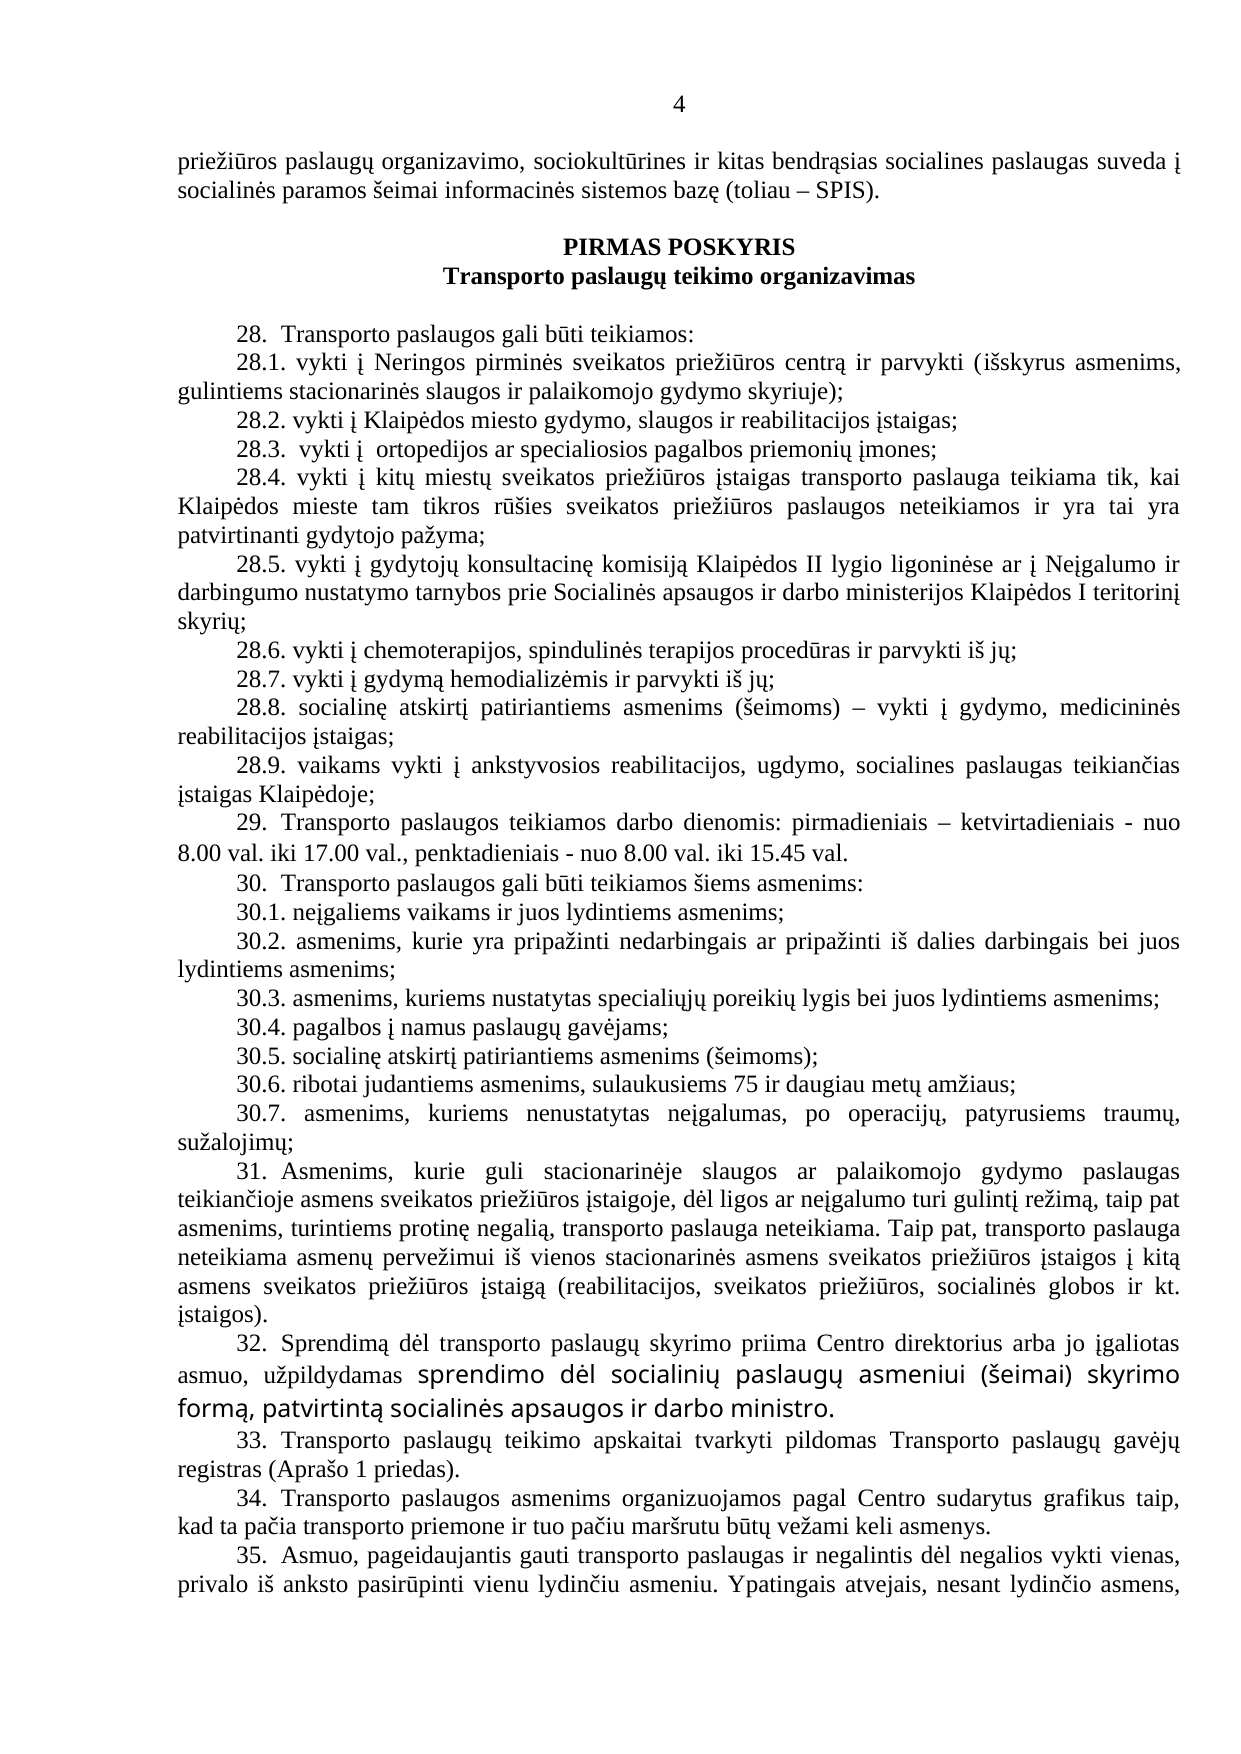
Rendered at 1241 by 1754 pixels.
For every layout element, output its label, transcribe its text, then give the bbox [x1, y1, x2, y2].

text 35. Asmuo, pageidaujantis gauti transporto paslaugas ir negalintis dėl negalios vykti vienas, privalo iš anksto pasirūpinti vienu lydinčiu asmeniu. Ypatingais atvejais, nesant lydinčio asmens, [177, 1540, 1181, 1598]
text priežiūros paslaugų organizavimo, sociokultūrines ir kitas bendrąsias socialines paslaugas suveda į socialinės paramos šeimai informacinės sistemos bazę (toliau – SPIS). [177, 146, 1181, 204]
text 28.9. vaikams vykti į ankstyvosios reabilitacijos, ugdymo, socialines paslaugas teikiančias įstaigas Klaipėdoje; [177, 750, 1181, 807]
text 28.2. vykti į Klaipėdos miesto gydymo, slaugos ir reabilitacijos įstaigas; [177, 405, 1181, 434]
text 34. Transporto paslaugos asmenims organizuojamos pagal Centro sudarytus grafikus taip, kad ta pačia transporto priemone ir tuo pačiu maršrutu būtų vežami keli asmenys. [177, 1483, 1181, 1540]
text 30.4. pagalbos į namus paslaugų gavėjams; [177, 1012, 1181, 1041]
text 28.4. vykti į kitų miestų sveikatos priežiūros įstaigas transporto paslauga teikiama tik, kai Klaipėdos mieste tam tikros rūšies sveikatos priežiūros paslaugos neteikiamos ir yra tai yra patvirtinanti gydytojo pažyma; [177, 462, 1181, 549]
text PIRMAS POSKYRIS [177, 232, 1181, 261]
text 28.6. vykti į chemoterapijos, spindulinės terapijos procedūras ir parvykti iš jų; [177, 635, 1181, 664]
text Transporto paslaugų teikimo organizavimas [177, 261, 1181, 290]
text 32. Sprendimą dėl transporto paslaugų skyrimo priima Centro direktorius arba jo įgaliotas asmuo, užpildydamas sprendimo dėl socialinių paslaugų asmeniui (šeimai) skyrimo formą, patvirtintą socialinės apsaugos ir darbo ministro. [177, 1328, 1181, 1425]
text 29. Transporto paslaugos teikiamos darbo dienomis: pirmadieniais – ketvirtadieniais - nuo 8.00 val. iki 17.00 val., penktadieniais - nuo 8.00 val. iki 15.45 val. [177, 807, 1181, 867]
text 28.1. vykti į Neringos pirminės sveikatos priežiūros centrą ir parvykti (išskyrus asmenims, gulintiems stacionarinės slaugos ir palaikomojo gydymo skyriuje); [177, 347, 1181, 405]
text 33. Transporto paslaugų teikimo apskaitai tvarkyti pildomas Transporto paslaugų gavėjų registras (Aprašo 1 priedas). [177, 1425, 1181, 1483]
text 30. Transporto paslaugos gali būti teikiamos šiems asmenims: [177, 868, 1181, 897]
text 30.5. socialinę atskirtį patiriantiems asmenims (šeimoms); [177, 1041, 1181, 1069]
text 30.6. ribotai judantiems asmenims, sulaukusiems 75 ir daugiau metų amžiaus; [177, 1069, 1181, 1098]
text 30.2. asmenims, kurie yra pripažinti nedarbingais ar pripažinti iš dalies darbingais bei juos lydintiems asmenims; [177, 926, 1181, 983]
text 28. Transporto paslaugos gali būti teikiamos: [236, 319, 1181, 347]
text 28.5. vykti į gydytojų konsultacinę komisiją Klaipėdos II lygio ligoninėse ar į Neįgalumo ir darbingumo nustatymo tarnybos prie Socialinės apsaugos ir darbo ministerijos Klaipėdos I teritorinį skyrių; [177, 549, 1181, 635]
text 30.3. asmenims, kuriems nustatytas specialiųjų poreikių lygis bei juos lydintiems asmenims; [177, 983, 1181, 1012]
text 28.7. vykti į gydymą hemodializėmis ir parvykti iš jų; [177, 664, 1181, 692]
text 28.8. socialinę atskirtį patiriantiems asmenims (šeimoms) – vykti į gydymo, medicininės reabilitacijos įstaigas; [177, 692, 1181, 750]
text 30.1. neįgaliems vaikams ir juos lydintiems asmenims; [177, 897, 1181, 926]
text 28.3. vykti į ortopedijos ar specialiosios pagalbos priemonių įmones; [177, 434, 1181, 462]
text 31. Asmenims, kurie guli stacionarinėje slaugos ar palaikomojo gydymo paslaugas teikiančioje asmens sveikatos priežiūros įstaigoje, dėl ligos ar neįgalumo turi gulintį režimą, taip pat asmenims, turintiems protinę negalią, transporto paslauga neteikiama. Taip pat, transporto paslauga neteikiama asmenų pervežimui iš vienos stacionarinės asmens sveikatos priežiūros įstaigos į kitą asmens sveikatos priežiūros įstaigą (reabilitacijos, sveikatos priežiūros, socialinės globos ir kt. įstaigos). [177, 1156, 1181, 1328]
text 30.7. asmenims, kuriems nenustatytas neįgalumas, po operacijų, patyrusiems traumų, sužalojimų; [177, 1098, 1181, 1156]
